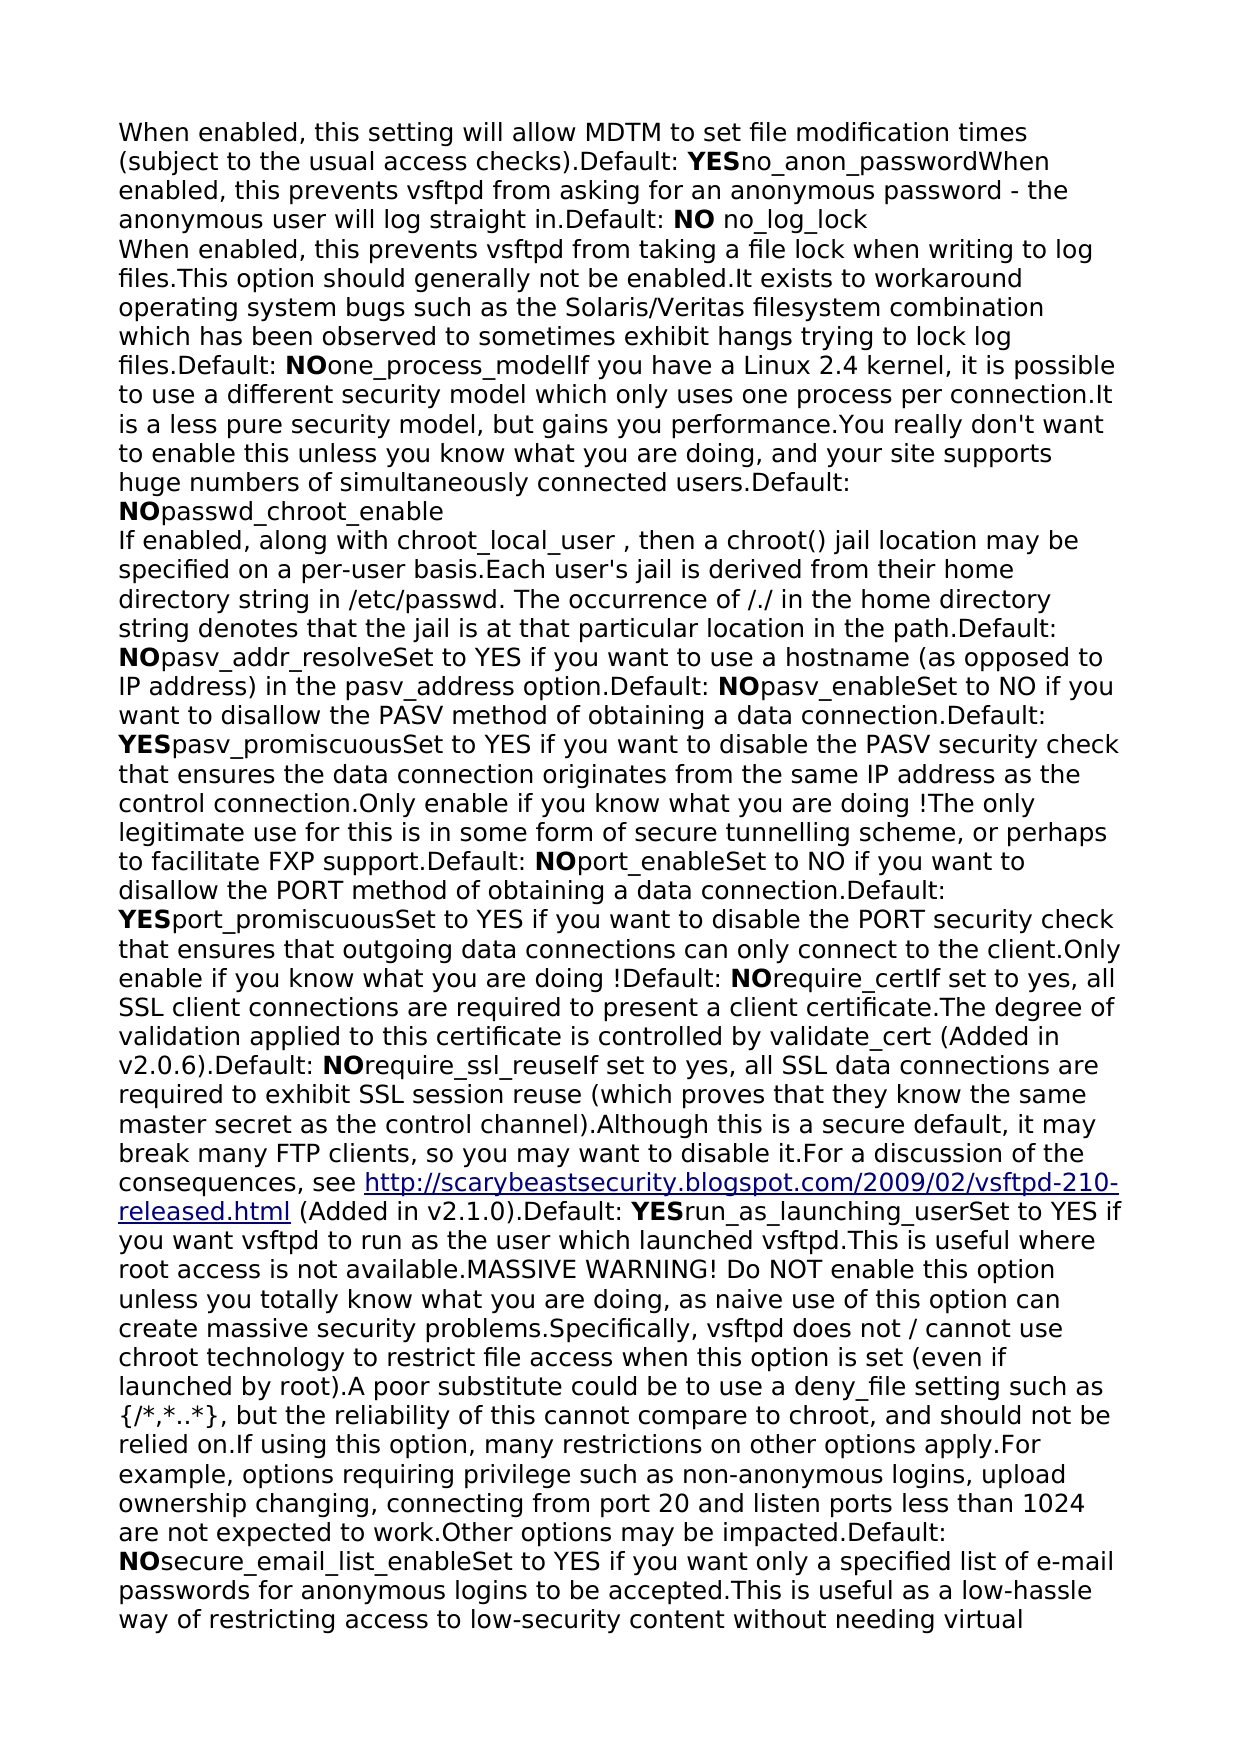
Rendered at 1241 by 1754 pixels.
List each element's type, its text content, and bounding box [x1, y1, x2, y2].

text When enabled, this setting will allow MDTM to set file modification times (subject to the usual access checks).Default: YESno_anon_passwordWhen enabled, this prevents vsftpd from asking for an anonymous password - the anonymous user will log straight in.Default: NO no_log_lock When enabled, this prevents vsftpd from taking a file lock when writing to log files.This option should generally not be enabled.It exists to workaround operating system bugs such as the Solaris/Veritas filesystem combination which has been observed to sometimes exhibit hangs trying to lock log files.Default: NOone_process_modelIf you have a Linux 2.4 kernel, it is possible to use a different security model which only uses one process per connection.It is a less pure security model, but gains you performance.You really don't want to enable this unless you know what you are doing, and your site supports huge numbers of simultaneously connected users.Default: NOpasswd_chroot_enable If enabled, along with chroot_local_user , then a chroot() jail location may be specified on a per-user basis.Each user's jail is derived from their home directory string in /etc/passwd. The occurrence of /./ in the home directory string denotes that the jail is at that particular location in the path.Default: NOpasv_addr_resolveSet to YES if you want to use a hostname (as opposed to IP address) in the pasv_address option.Default: NOpasv_enableSet to NO if you want to disallow the PASV method of obtaining a data connection.Default: YESpasv_promiscuousSet to YES if you want to disable the PASV security check that ensures the data connection originates from the same IP address as the control connection.Only enable if you know what you are doing !The only legitimate use for this is in some form of secure tunnelling scheme, or perhaps to facilitate FXP support.Default: NOport_enableSet to NO if you want to disallow the PORT method of obtaining a data connection.Default: YESport_promiscuousSet to YES if you want to disable the PORT security check that ensures that outgoing data connections can only connect to the client.Only enable if you know what you are doing !Default: NOrequire_certIf set to yes, all SSL client connections are required to present a client certificate.The degree of validation applied to this certificate is controlled by validate_cert (Added in v2.0.6).Default: NOrequire_ssl_reuseIf set to yes, all SSL data connections are required to exhibit SSL session reuse (which proves that they know the same master secret as the control channel).Although this is a secure default, it may break many FTP clients, so you may want to disable it.For a discussion of the consequences, see http://scarybeastsecurity.blogspot.com/2009/02/vsftpd-210-released.html (Added in v2.1.0).Default: YESrun_as_launching_userSet to YES if you want vsftpd to run as the user which launched vsftpd.This is useful where root access is not available.MASSIVE WARNING! Do NOT enable this option unless you totally know what you are doing, as naive use of this option can create massive security problems.Specifically, vsftpd does not / cannot use chroot technology to restrict file access when this option is set (even if launched by root).A poor substitute could be to use a deny_file setting such as {/*,*..*}, but the reliability of this cannot compare to chroot, and should not be relied on.If using this option, many restrictions on other options apply.For example, options requiring privilege such as non-anonymous logins, upload ownership changing, connecting from port 20 and listen ports less than 1024 are not expected to work.Other options may be impacted.Default: NOsecure_email_list_enableSet to YES if you want only a specified list of e-mail passwords for anonymous logins to be accepted.This is useful as a low-hassle way of restricting access to low-security content without needing virtual [118, 118, 1122, 1635]
